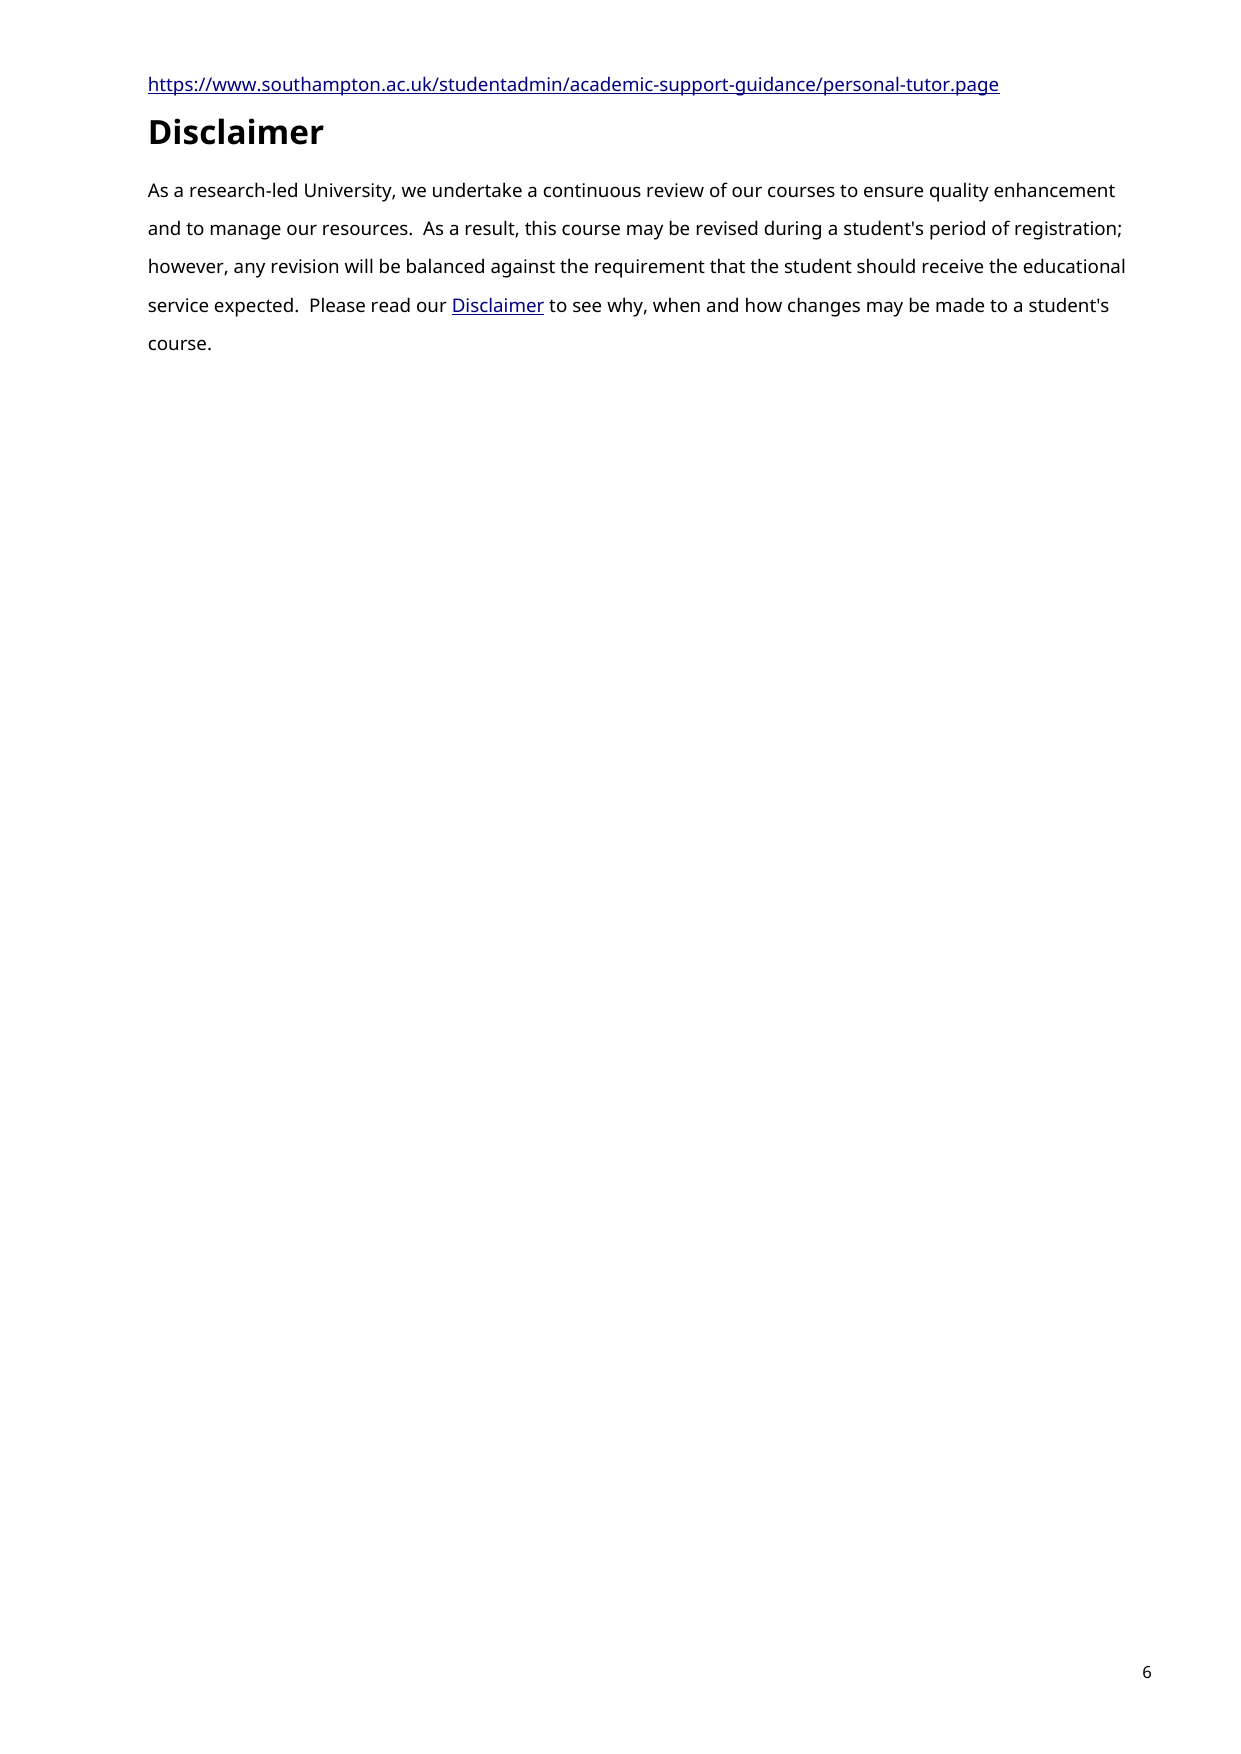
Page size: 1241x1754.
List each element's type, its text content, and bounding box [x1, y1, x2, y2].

subtitle Disclaimer [148, 109, 1152, 154]
text https://www.southampton.ac.uk/studentadmin/academic-support-guidance/personal-tutor.page [148, 71, 1152, 96]
text As a research-led University, we undertake a continuous review of our courses to ensure quality enhancement and to manage our resources. As a result, this course may be revised during a student's period of registration; however, any revision will be balanced against the requirement that the student should receive the educational service expected. Please read our Disclaimer to see why, when and how changes may be made to a student's course. [148, 177, 1152, 356]
